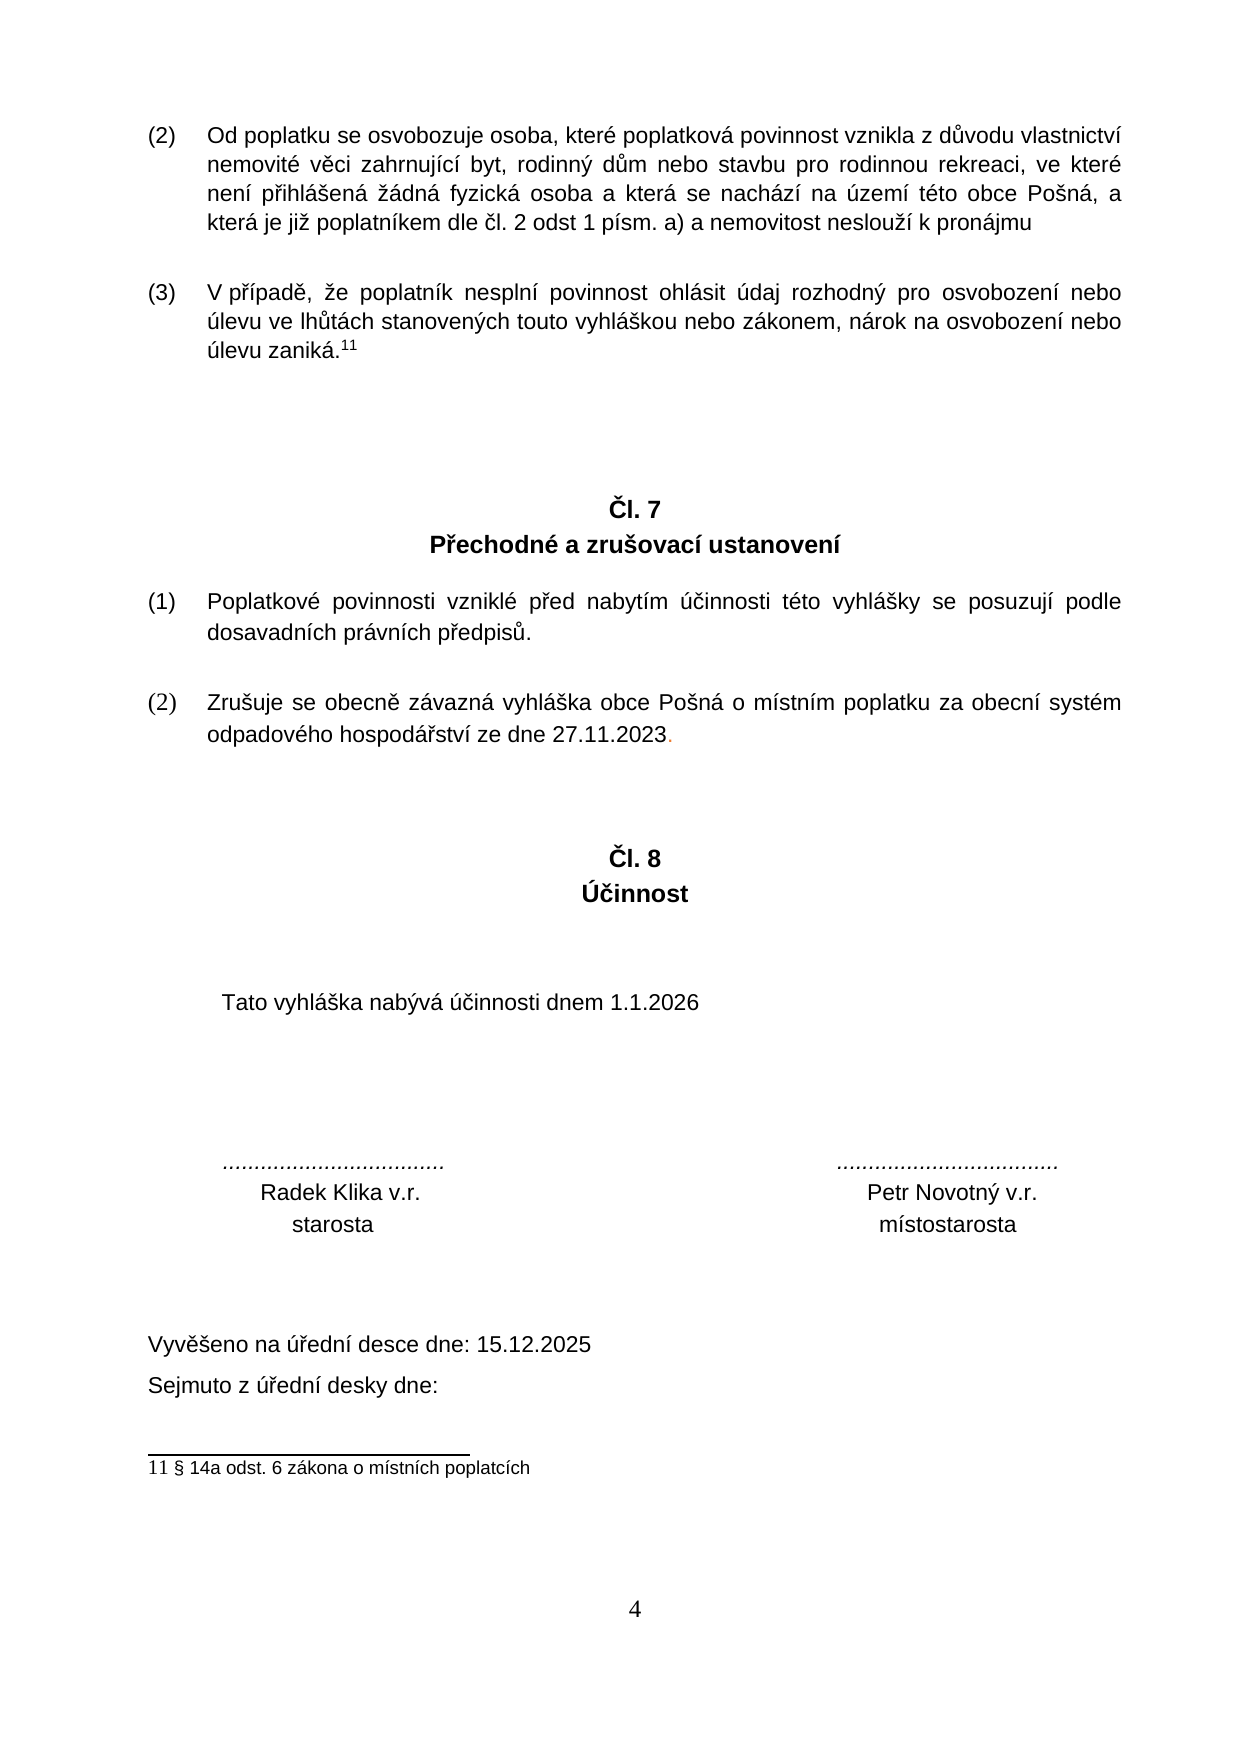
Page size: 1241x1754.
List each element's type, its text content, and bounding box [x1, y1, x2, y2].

list Poplatkové povinnosti vzniklé před nabytím účinnosti této vyhlášky se posuzují podle dosavadních právních předpisů. [148, 588, 1122, 646]
text § 14a odst. 6 zákona o místních poplatcích [148, 1455, 1122, 1479]
text Tato vyhláška nabývá účinnosti dnem 1.1.2026 [148, 989, 1122, 1015]
list Od poplatku se osvobozuje osoba, které poplatková povinnost vznikla z důvodu vlastnictví nemovité věci zahrnující byt, rodinný dům nebo stavbu pro rodinnou rekreaci, ve které není přihlášená žádná fyzická osoba a která se nachází na území této obce Pošná, a která je již poplatníkem dle čl. 2 odst 1 písm. a) a nemovitost neslouží k pronájmu [148, 122, 1122, 235]
text Radek Klika v.r. Petr Novotný v.r. [148, 1179, 1122, 1206]
text Čl. 8 [148, 844, 1122, 873]
text starosta místostarosta [148, 1211, 1122, 1237]
list Zrušuje se obecně závazná vyhláška obce Pošná o místním poplatku za obecní systém odpadového hospodářství ze dne 27.11.2023. [148, 687, 1122, 748]
text Vyvěšeno na úřední desce dne: 15.12.2025 [148, 1331, 1122, 1357]
text ................................... ................................... [148, 1148, 1122, 1174]
text Přechodné a zrušovací ustanovení [148, 530, 1122, 558]
text Čl. 7 [148, 495, 1122, 523]
text Účinnost [148, 879, 1122, 908]
text (3) V případě, že poplatník nesplní povinnost ohlásit údaj rozhodný pro osvobození nebo úlevu ve lhůtách stanovených touto vyhláškou nebo zákonem, nárok na osvobození nebo úlevu zaniká. [148, 279, 1122, 363]
text Sejmuto z úřední desky dne: [148, 1372, 1122, 1398]
